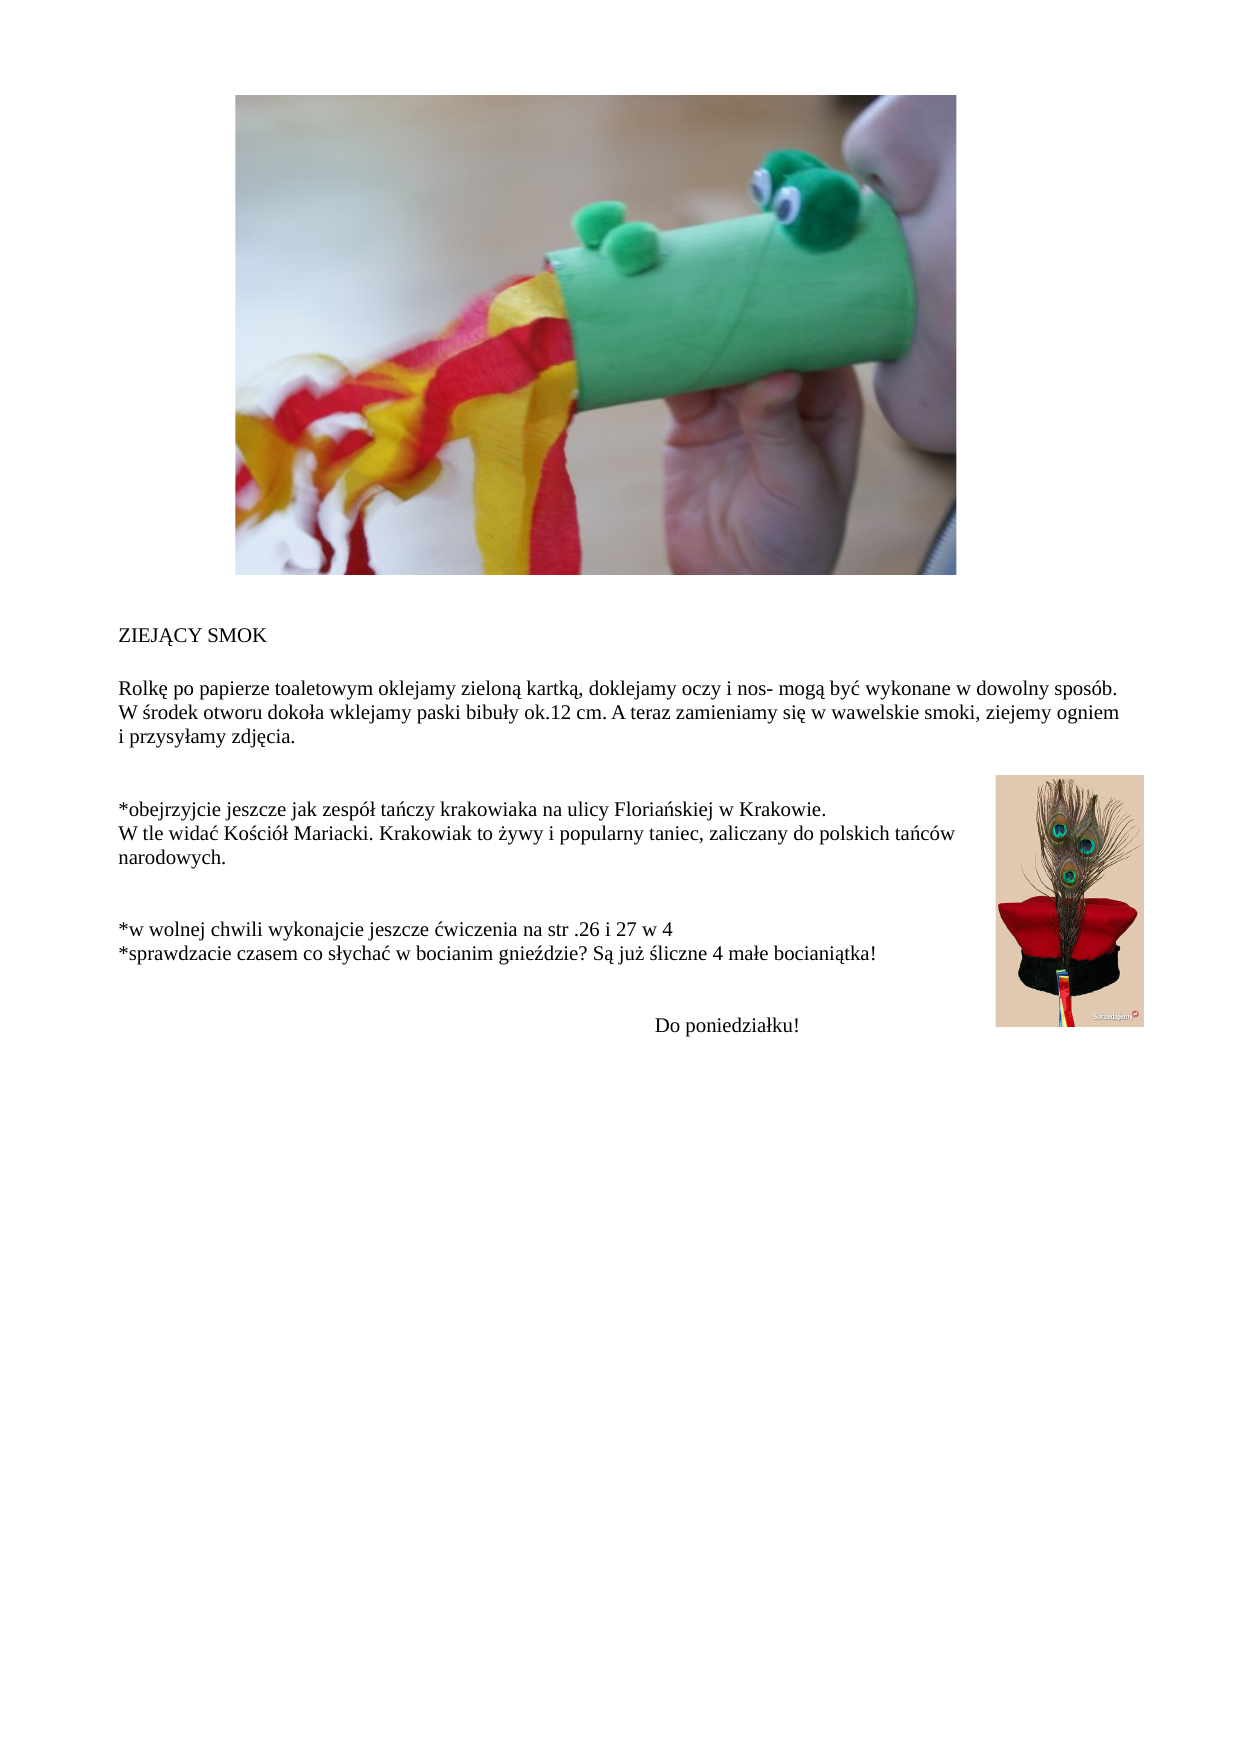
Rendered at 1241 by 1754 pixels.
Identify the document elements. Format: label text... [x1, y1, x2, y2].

text *w wolnej chwili wykonajcie jeszcze ćwiczenia na str .26 i 27 w 4 [118, 917, 995, 941]
text Do poniedziałku! [118, 1013, 1122, 1037]
text ZIEJĄCY SMOK [118, 599, 1122, 647]
text *sprawdzacie czasem co słychać w bocianim gnieździe? Są już śliczne 4 małe bocianiątka! [118, 941, 995, 965]
text Rolkę po papierze toaletowym oklejamy zieloną kartką, doklejamy oczy i nos- mogą być wykonane w dowolny sposób. W środek otworu dokoła wklejamy paski bibuły ok.12 cm. A teraz zamieniamy się w wawelskie smoki, ziejemy ogniem i przysyłamy zdjęcia. [118, 676, 1122, 748]
text *obejrzyjcie jeszcze jak zespół tańczy krakowiaka na ulicy Floriańskiej w Krakowie. W tle widać Kościół Mariacki. Krakowiak to żywy i popularny taniec, zaliczany do polskich tańców narodowych. [118, 797, 995, 869]
picture [995, 775, 1144, 1027]
picture [235, 95, 957, 575]
